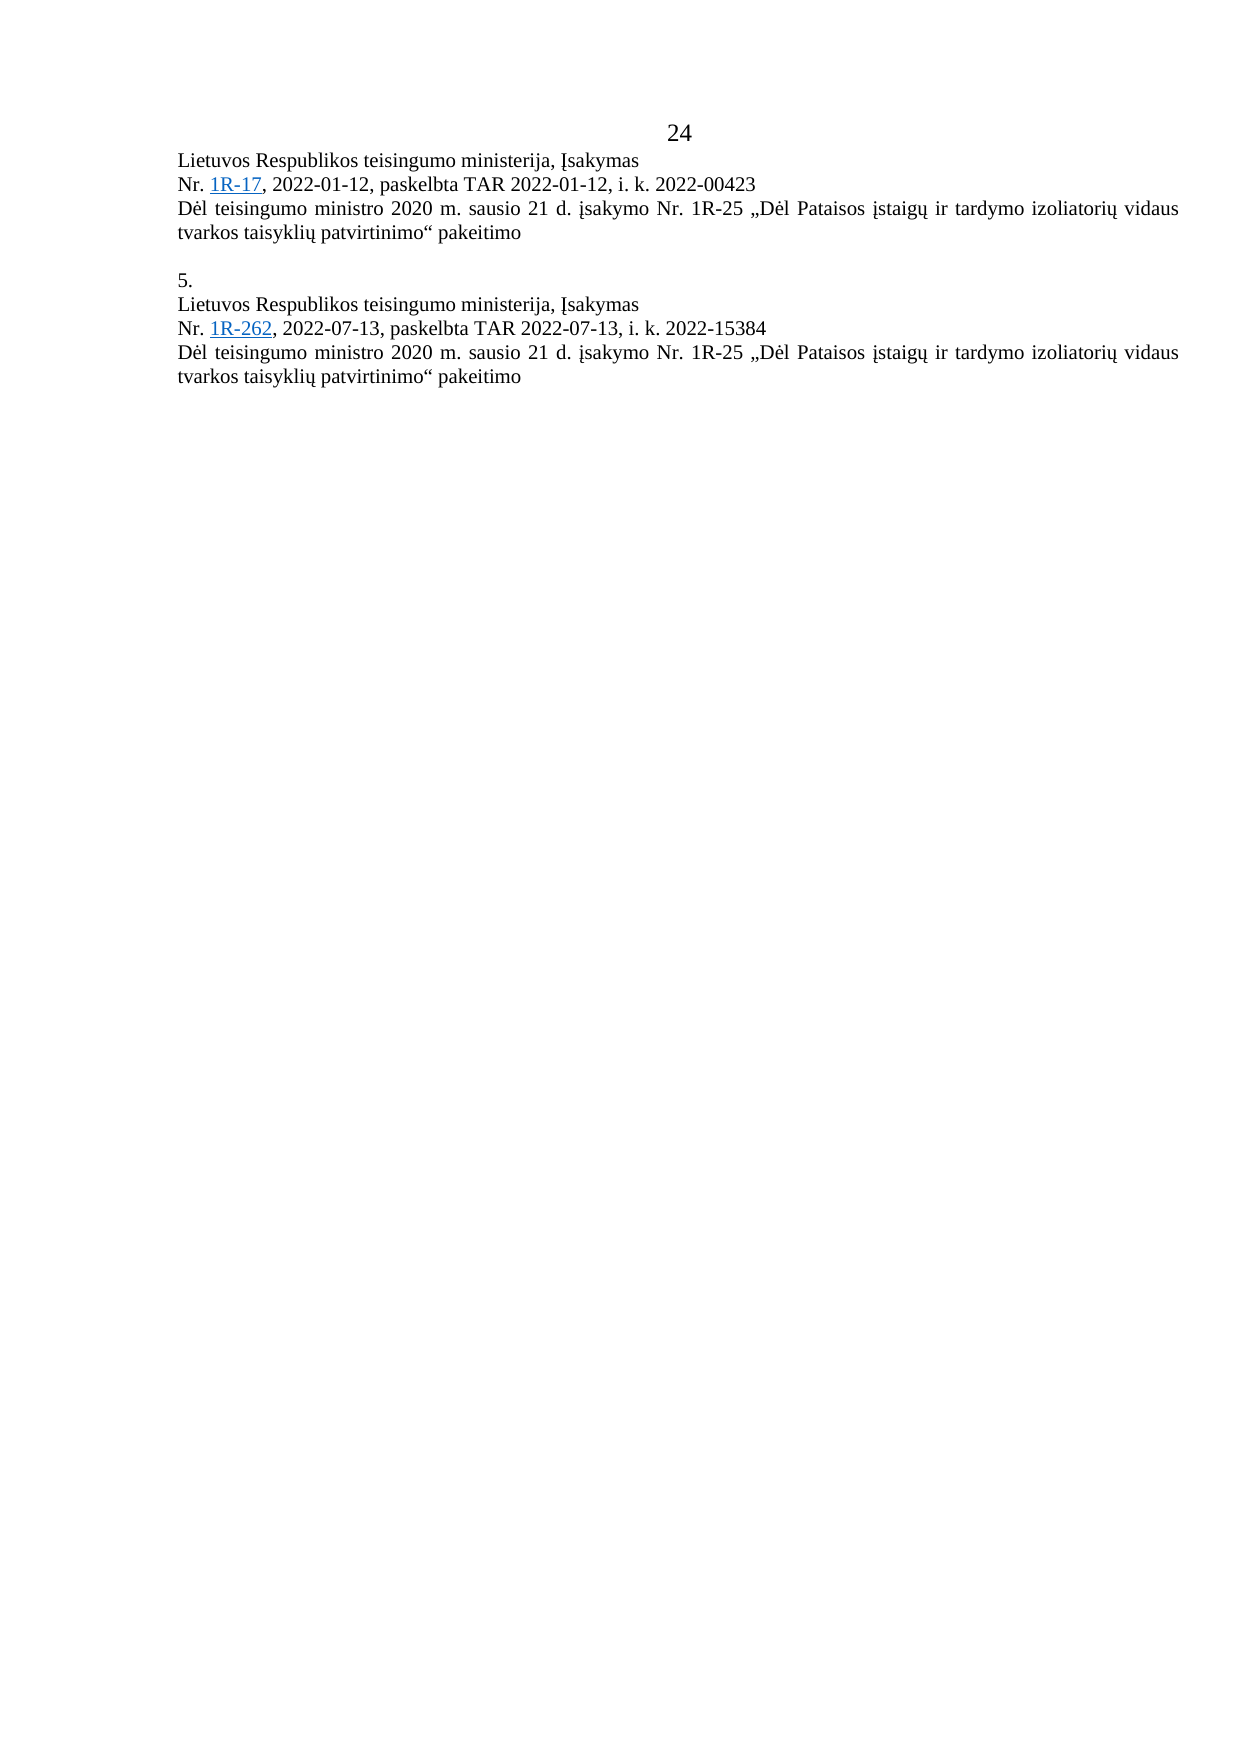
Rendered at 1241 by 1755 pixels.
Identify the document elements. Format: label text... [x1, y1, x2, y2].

text 5. [177, 268, 1181, 292]
text Lietuvos Respublikos teisingumo ministerija, Įsakymas [177, 292, 1181, 316]
text Dėl teisingumo ministro 2020 m. sausio 21 d. įsakymo Nr. 1R-25 „Dėl Pataisos įstaigų ir tardymo izoliatorių vidaus tvarkos taisyklių patvirtinimo“ pakeitimo [177, 340, 1181, 388]
text Dėl teisingumo ministro 2020 m. sausio 21 d. įsakymo Nr. 1R-25 „Dėl Pataisos įstaigų ir tardymo izoliatorių vidaus tvarkos taisyklių patvirtinimo“ pakeitimo [177, 196, 1181, 244]
text Nr. 1R-262, 2022-07-13, paskelbta TAR 2022-07-13, i. k. 2022-15384 [177, 316, 1181, 340]
text Nr. 1R-17, 2022-01-12, paskelbta TAR 2022-01-12, i. k. 2022-00423 [177, 172, 1181, 196]
text Lietuvos Respublikos teisingumo ministerija, Įsakymas [177, 148, 1181, 172]
